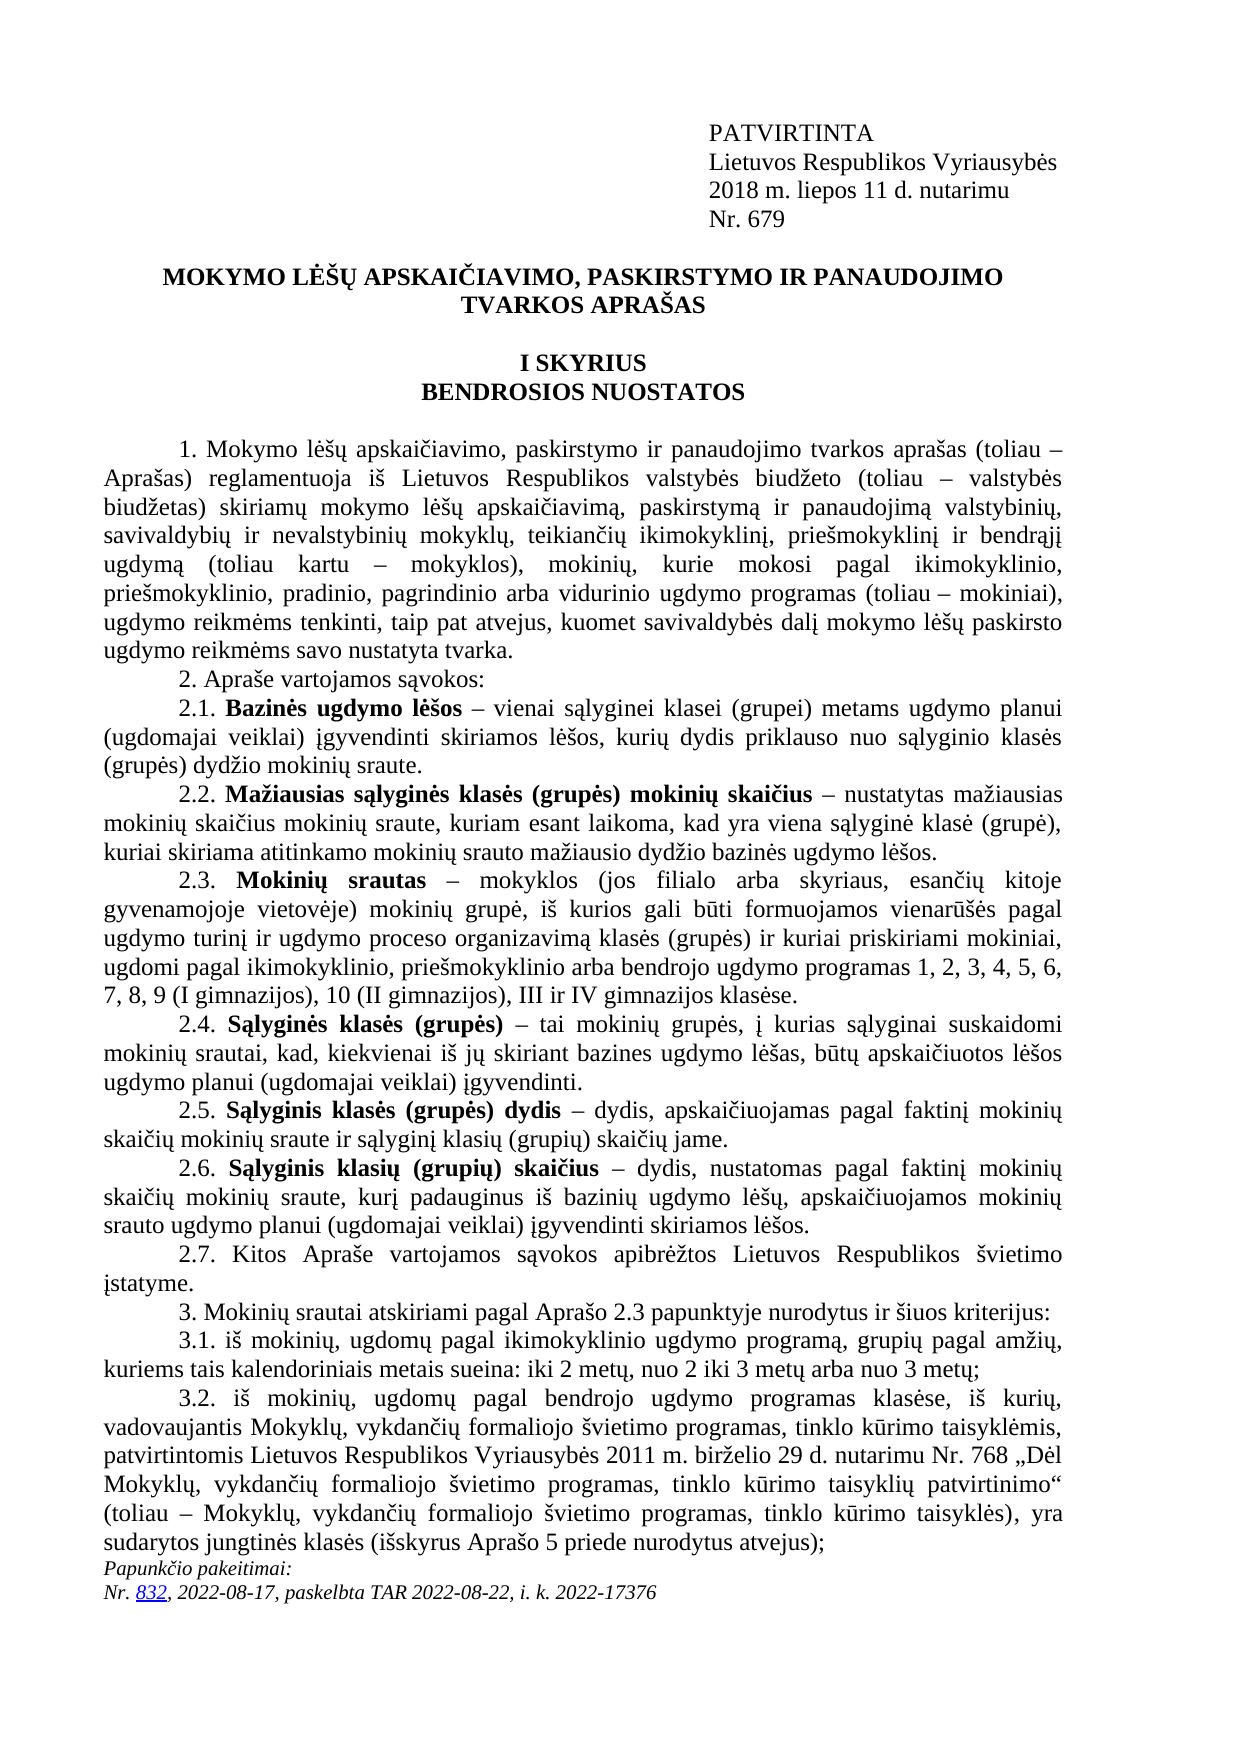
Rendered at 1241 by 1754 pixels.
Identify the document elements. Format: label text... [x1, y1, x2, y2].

text MOKYMO LĖŠŲ APSKAIČIAVIMO, PASKIRSTYMO IR PANAUDOJIMO TVARKOS APRAŠAS [103, 262, 1063, 319]
text 2.6. Sąlyginis klasių (grupių) skaičius – dydis, nustatomas pagal faktinį mokinių skaičių mokinių sraute, kurį padauginus iš bazinių ugdymo lėšų, apskaičiuojamos mokinių srauto ugdymo planui (ugdomajai veiklai) įgyvendinti skiriamos lėšos. [103, 1153, 1063, 1239]
text 2.3. Mokinių srautas – mokyklos (jos filialo arba skyriaus, esančių kitoje gyvenamojoje vietovėje) mokinių grupė, iš kurios gali būti formuojamos vienarūšės pagal ugdymo turinį ir ugdymo proceso organizavimą klasės (grupės) ir kuriai priskiriami mokiniai, ugdomi pagal ikimokyklinio, priešmokyklinio arba bendrojo ugdymo programas 1, 2, 3, 4, 5, 6, 7, 8, 9 (I gimnazijos), 10 (II gimnazijos), III ir IV gimnazijos klasėse. [103, 866, 1063, 1009]
text 2.5. Sąlyginis klasės (grupės) dydis – dydis, apskaičiuojamas pagal faktinį mokinių skaičių mokinių sraute ir sąlyginį klasių (grupių) skaičių jame. [103, 1096, 1063, 1153]
text 3. Mokinių srautai atskiriami pagal Aprašo 2.3 papunktyje nurodytus ir šiuos kriterijus: [103, 1297, 1063, 1326]
text 3.1. iš mokinių, ugdomų pagal ikimokyklinio ugdymo programą, grupių pagal amžių, kuriems tais kalendoriniais metais sueina: iki 2 metų, nuo 2 iki 3 metų arba nuo 3 metų; [103, 1326, 1063, 1383]
text Nr. 679 [709, 204, 1063, 233]
text I SKYRIUS [103, 348, 1063, 377]
text 2. Apraše vartojamos sąvokos: [103, 664, 1063, 693]
text 2.4. Sąlyginės klasės (grupės) – tai mokinių grupės, į kurias sąlyginai suskaidomi mokinių srautai, kad, kiekvienai iš jų skiriant bazines ugdymo lėšas, būtų apskaičiuotos lėšos ugdymo planui (ugdomajai veiklai) įgyvendinti. [103, 1009, 1063, 1096]
text 3.2. iš mokinių, ugdomų pagal bendrojo ugdymo programas klasėse, iš kurių, vadovaujantis Mokyklų, vykdančių formaliojo švietimo programas, tinklo kūrimo taisyklėmis, patvirtintomis Lietuvos Respublikos Vyriausybės 2011 m. birželio 29 d. nutarimu Nr. 768 „Dėl Mokyklų, vykdančių formaliojo švietimo programas, tinklo kūrimo taisyklių patvirtinimo“ (toliau – Mokyklų, vykdančių formaliojo švietimo programas, tinklo kūrimo taisyklės), yra sudarytos jungtinės klasės (išskyrus Aprašo 5 priede nurodytus atvejus); [103, 1383, 1063, 1556]
text Nr. 832, 2022-08-17, paskelbta TAR 2022-08-22, i. k. 2022-17376 [103, 1580, 1063, 1604]
text 2.7. Kitos Apraše vartojamos sąvokos apibrėžtos Lietuvos Respublikos švietimo įstatyme. [103, 1239, 1063, 1297]
text 2.1. Bazinės ugdymo lėšos – vienai sąlyginei klasei (grupei) metams ugdymo planui (ugdomajai veiklai) įgyvendinti skiriamos lėšos, kurių dydis priklauso nuo sąlyginio klasės (grupės) dydžio mokinių sraute. [103, 693, 1063, 779]
text 2.2. Mažiausias sąlyginės klasės (grupės) mokinių skaičius – nustatytas mažiausias mokinių skaičius mokinių sraute, kuriam esant laikoma, kad yra viena sąlyginė klasė (grupė), kuriai skiriama atitinkamo mokinių srauto mažiausio dydžio bazinės ugdymo lėšos. [103, 779, 1063, 866]
text 1. Mokymo lėšų apskaičiavimo, paskirstymo ir panaudojimo tvarkos aprašas (toliau – Aprašas) reglamentuoja iš Lietuvos Respublikos valstybės biudžeto (toliau – valstybės biudžetas) skiriamų mokymo lėšų apskaičiavimą, paskirstymą ir panaudojimą valstybinių, savivaldybių ir nevalstybinių mokyklų, teikiančių ikimokyklinį, priešmokyklinį ir bendrąjį ugdymą (toliau kartu – mokyklos), mokinių, kurie mokosi pagal ikimokyklinio, priešmokyklinio, pradinio, pagrindinio arba vidurinio ugdymo programas (toliau – mokiniai), ugdymo reikmėms tenkinti, taip pat atvejus, kuomet savivaldybės dalį mokymo lėšų paskirsto ugdymo reikmėms savo nustatyta tvarka. [103, 434, 1063, 664]
text PATVIRTINTA Lietuvos Respublikos Vyriausybės 2018 m. liepos 11 d. nutarimu [709, 118, 1063, 204]
text BENDROSIOS NUOSTATOS [103, 377, 1063, 406]
text Papunkčio pakeitimai: [103, 1556, 1063, 1580]
